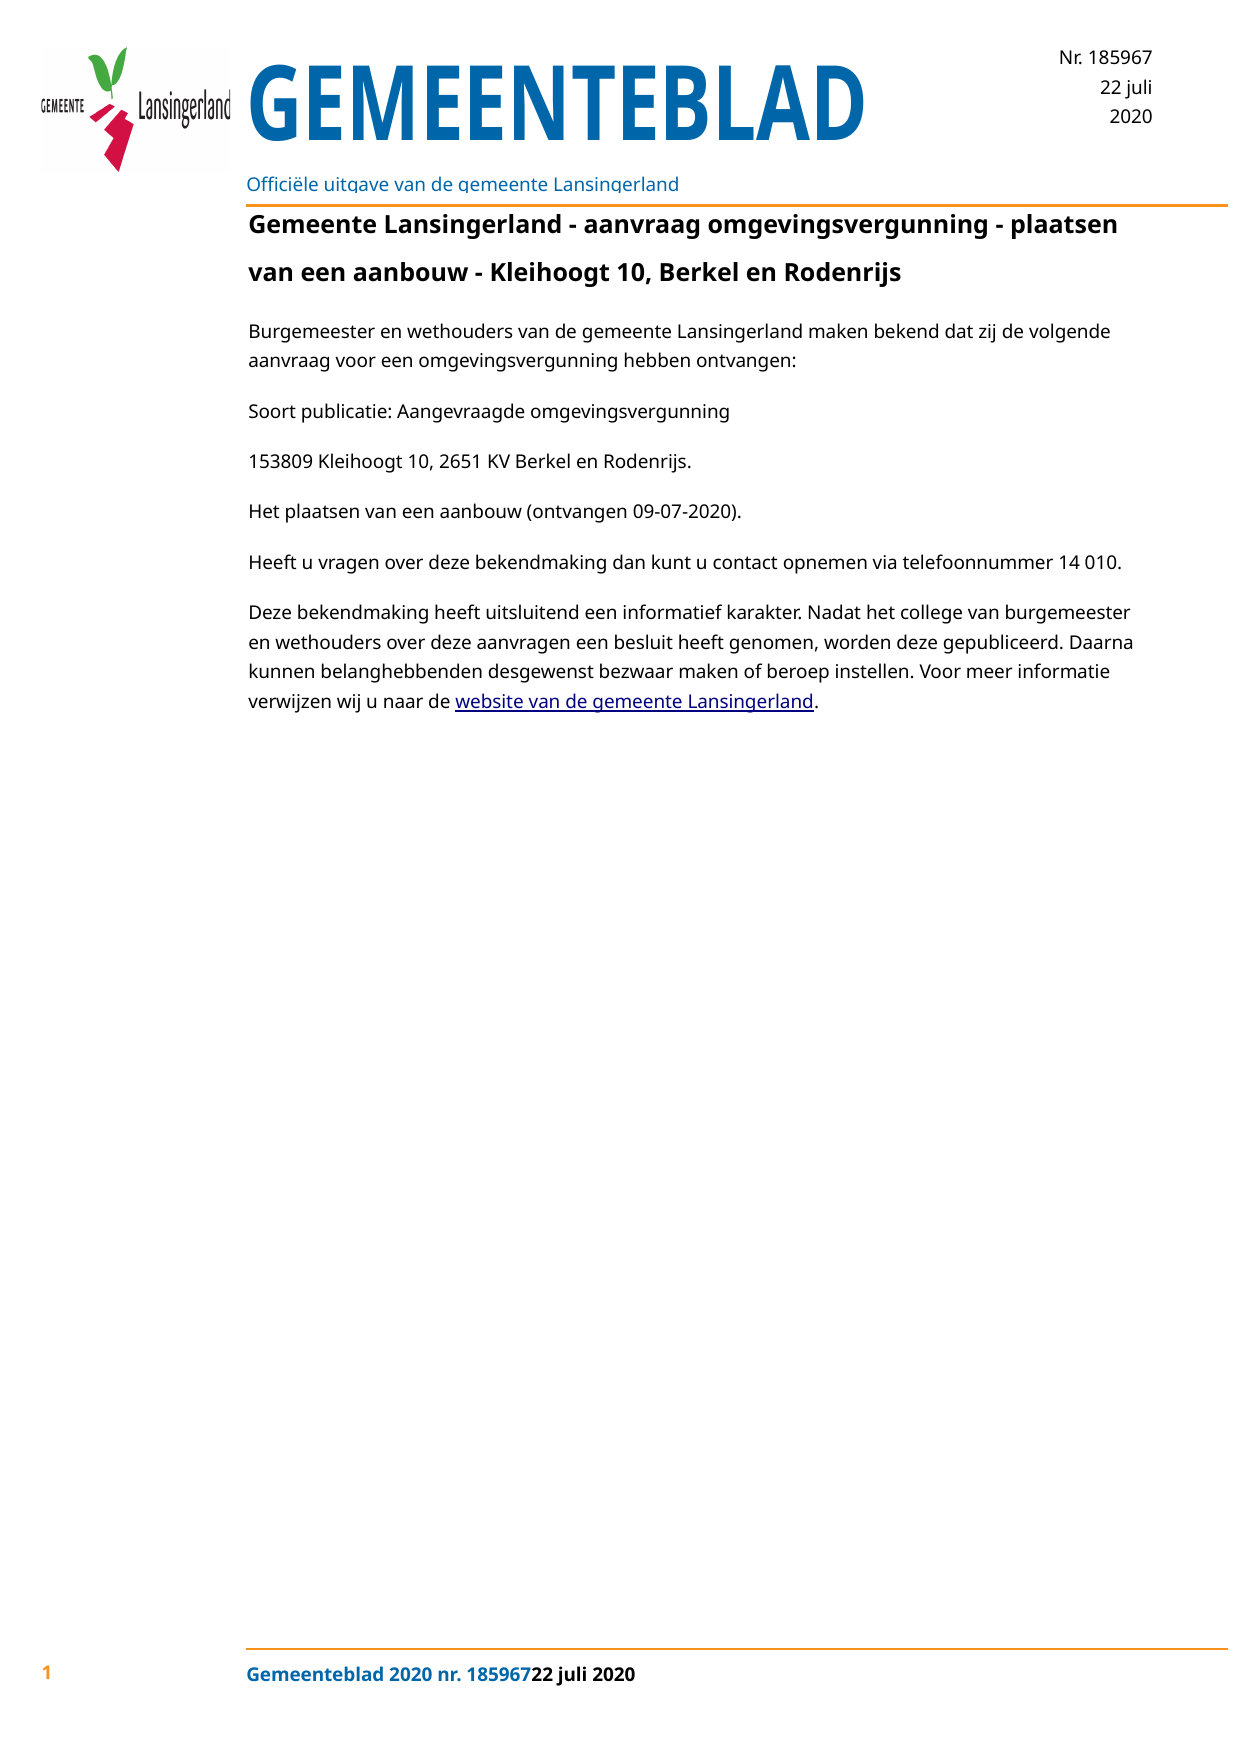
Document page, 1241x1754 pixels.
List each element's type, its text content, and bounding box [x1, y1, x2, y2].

text Deze bekendmaking heeft uitsluitend een informatief karakter. Nadat het college van burgemeester en wethouders over deze aanvragen een besluit heeft genomen, worden deze gepubliceerd. Daarna kunnen belanghebbenden desgewenst bezwaar maken of beroep instellen. Voor meer informatie verwijzen wij u naar de website van de gemeente Lansingerland. [248, 599, 1152, 714]
picture [41, 47, 231, 172]
text 153809 Kleihoogt 10, 2651 KV Berkel en Rodenrijs. [248, 448, 1152, 474]
text Soort publicatie: Aangevraagde omgevingsvergunning [248, 398, 1152, 424]
text Het plaatsen van een aanbouw (ontvangen 09-07-2020). [248, 499, 1152, 524]
text Heeft u vragen over deze bekendmaking dan kunt u contact opnemen via telefoonnummer 14 010. [248, 549, 1152, 575]
text Burgemeester en wethouders van de gemeente Lansingerland maken bekend dat zij de volgende aanvraag voor een omgevingsvergunning hebben ontvangen: [248, 318, 1152, 373]
text Gemeente Lansingerland - aanvraag omgevingsvergunning - plaatsen van een aanbouw - Kleihoogt 10, Berkel en Rodenrijs [248, 207, 1152, 288]
